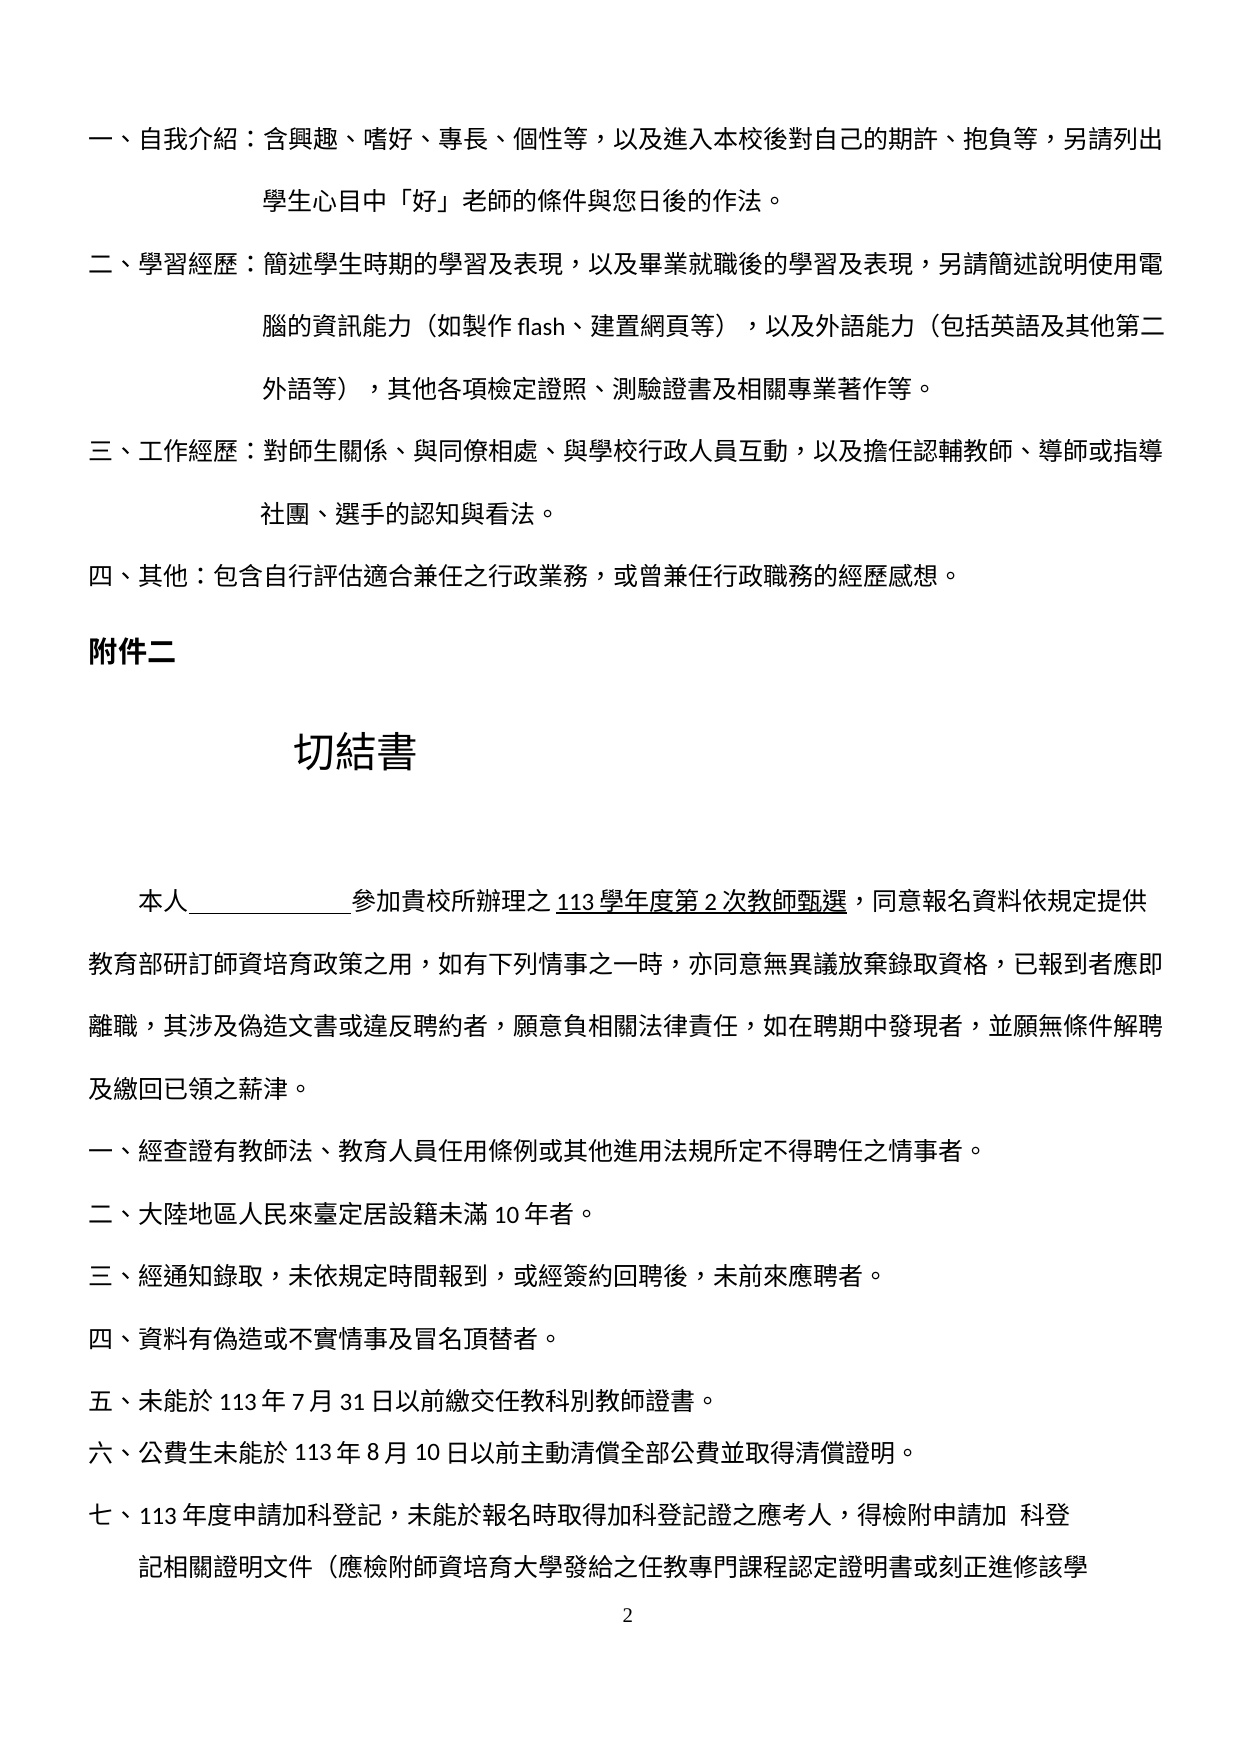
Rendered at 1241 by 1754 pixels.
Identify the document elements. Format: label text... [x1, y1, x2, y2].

text 附件二 [89, 608, 1166, 671]
text 三、工作經歷：對師生關係、與同僚相處、與學校行政人員互動，以及擔任認輔教師、導師或指導社團、選手的認知與看法。 [89, 408, 1166, 533]
text 四、其他：包含自行評估適合兼任之行政業務，或曾兼任行政職務的經歷感想。 [89, 533, 1166, 596]
text 四、資料有偽造或不實情事及冒名頂替者。 [89, 1296, 1171, 1358]
text 三、經通知錄取，未依規定時間報到，或經簽約回聘後，未前來應聘者。 [89, 1233, 1171, 1296]
text 一、經查證有教師法、教育人員任用條例或其他進用法規所定不得聘任之情事者。 [89, 1108, 1171, 1171]
text 二、大陸地區人民來臺定居設籍未滿10年者。 [89, 1171, 1171, 1233]
text 一、自我介紹：含興趣、嗜好、專長、個性等，以及進入本校後對自己的期許、抱負等，另請列出學生心目中「好」老師的條件與您日後的作法。 [89, 96, 1166, 221]
text 五、未能於113年7月31日以前繳交任教科別教師證書。 [89, 1358, 1094, 1421]
text 六、公費生未能於113年8月10日以前主動清償全部公費並取得清償證明。 [89, 1421, 1166, 1483]
text 切結書 [89, 708, 1166, 771]
text 二、學習經歷：簡述學生時期的學習及表現，以及畢業就職後的學習及表現，另請簡述說明使用電腦的資訊能力（如製作flash、建置網頁等），以及外語能力（包括英語及其他第二外語等），其他各項檢定證照、測驗證書及相關專業著作等。 [89, 221, 1166, 408]
text 本人 參加貴校所辦理之113學年度第2次教師甄選，同意報名資料依規定提供教育部研訂師資培育政策之用，如有下列情事之一時，亦同意無異議放棄錄取資格，已報到者應即離職，其涉及偽造文書或違反聘約者，願意負相關法律責任，如在聘期中發現者，並願無條件解聘及繳回已領之薪津。 [89, 858, 1165, 1108]
text 七、113 年度申請加科登記，未能於報名時取得加科登記證之應考人，得檢附申請加 科登記相關證明文件（應檢附師資培育大學發給之任教專門課程認定證明書或刻正進修該學 [89, 1483, 1094, 1587]
